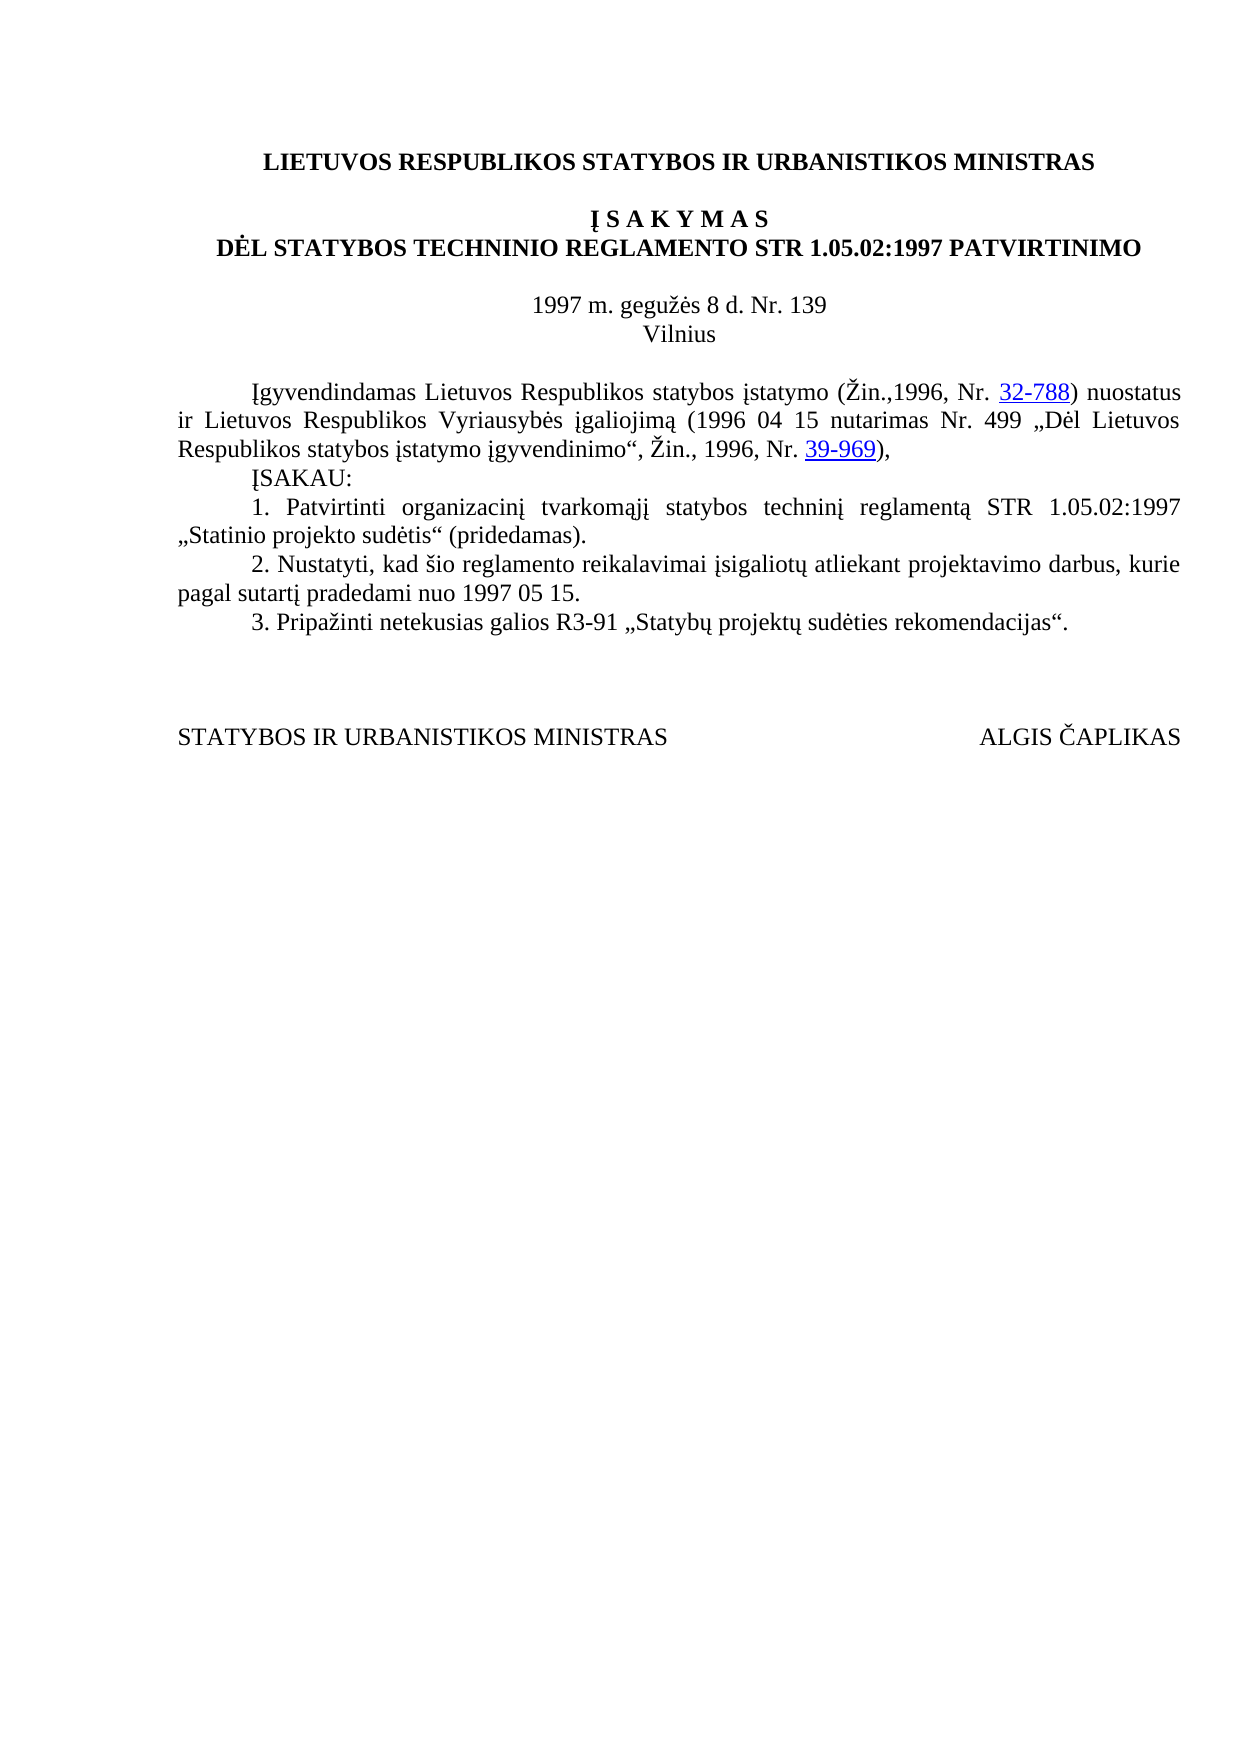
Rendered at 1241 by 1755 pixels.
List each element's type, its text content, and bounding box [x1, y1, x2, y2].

text 2. Nustatyti, kad šio reglamento reikalavimai įsigaliotų atliekant projektavimo darbus, kurie pagal sutartį pradedami nuo 1997 05 15. [177, 549, 1181, 607]
text Vilnius [177, 319, 1181, 348]
text LIETUVOS RESPUBLIKOS STATYBOS IR URBANISTIKOS MINISTRAS [177, 147, 1181, 176]
text 1997 m. gegužės 8 d. Nr. 139 [177, 291, 1181, 319]
text 1. Patvirtinti organizacinį tvarkomąjį statybos techninį reglamentą STR 1.05.02:1997 „Statinio projekto sudėtis“ (pridedamas). [177, 492, 1181, 549]
text Į S A K Y M A S [177, 204, 1181, 233]
text ĮSAKAU: [177, 463, 1181, 492]
text Įgyvendindamas Lietuvos Respublikos statybos įstatymo (Žin.,1996, Nr. 32-788) nuostatus ir Lietuvos Respublikos Vyriausybės įgaliojimą (1996 04 15 nutarimas Nr. 499 „Dėl Lietuvos Respublikos statybos įstatymo įgyvendinimo“, Žin., 1996, Nr. 39-969), [177, 377, 1181, 463]
text DĖL STATYBOS TECHNINIO REGLAMENTO STR 1.05.02:1997 PATVIRTINIMO [177, 233, 1181, 262]
text Statybos ir urbanistikos ministras Algis ČAPLIKAS [177, 722, 1181, 751]
text 3. Pripažinti netekusias galios R3-91 „Statybų projektų sudėties rekomendacijas“. [177, 607, 1181, 636]
